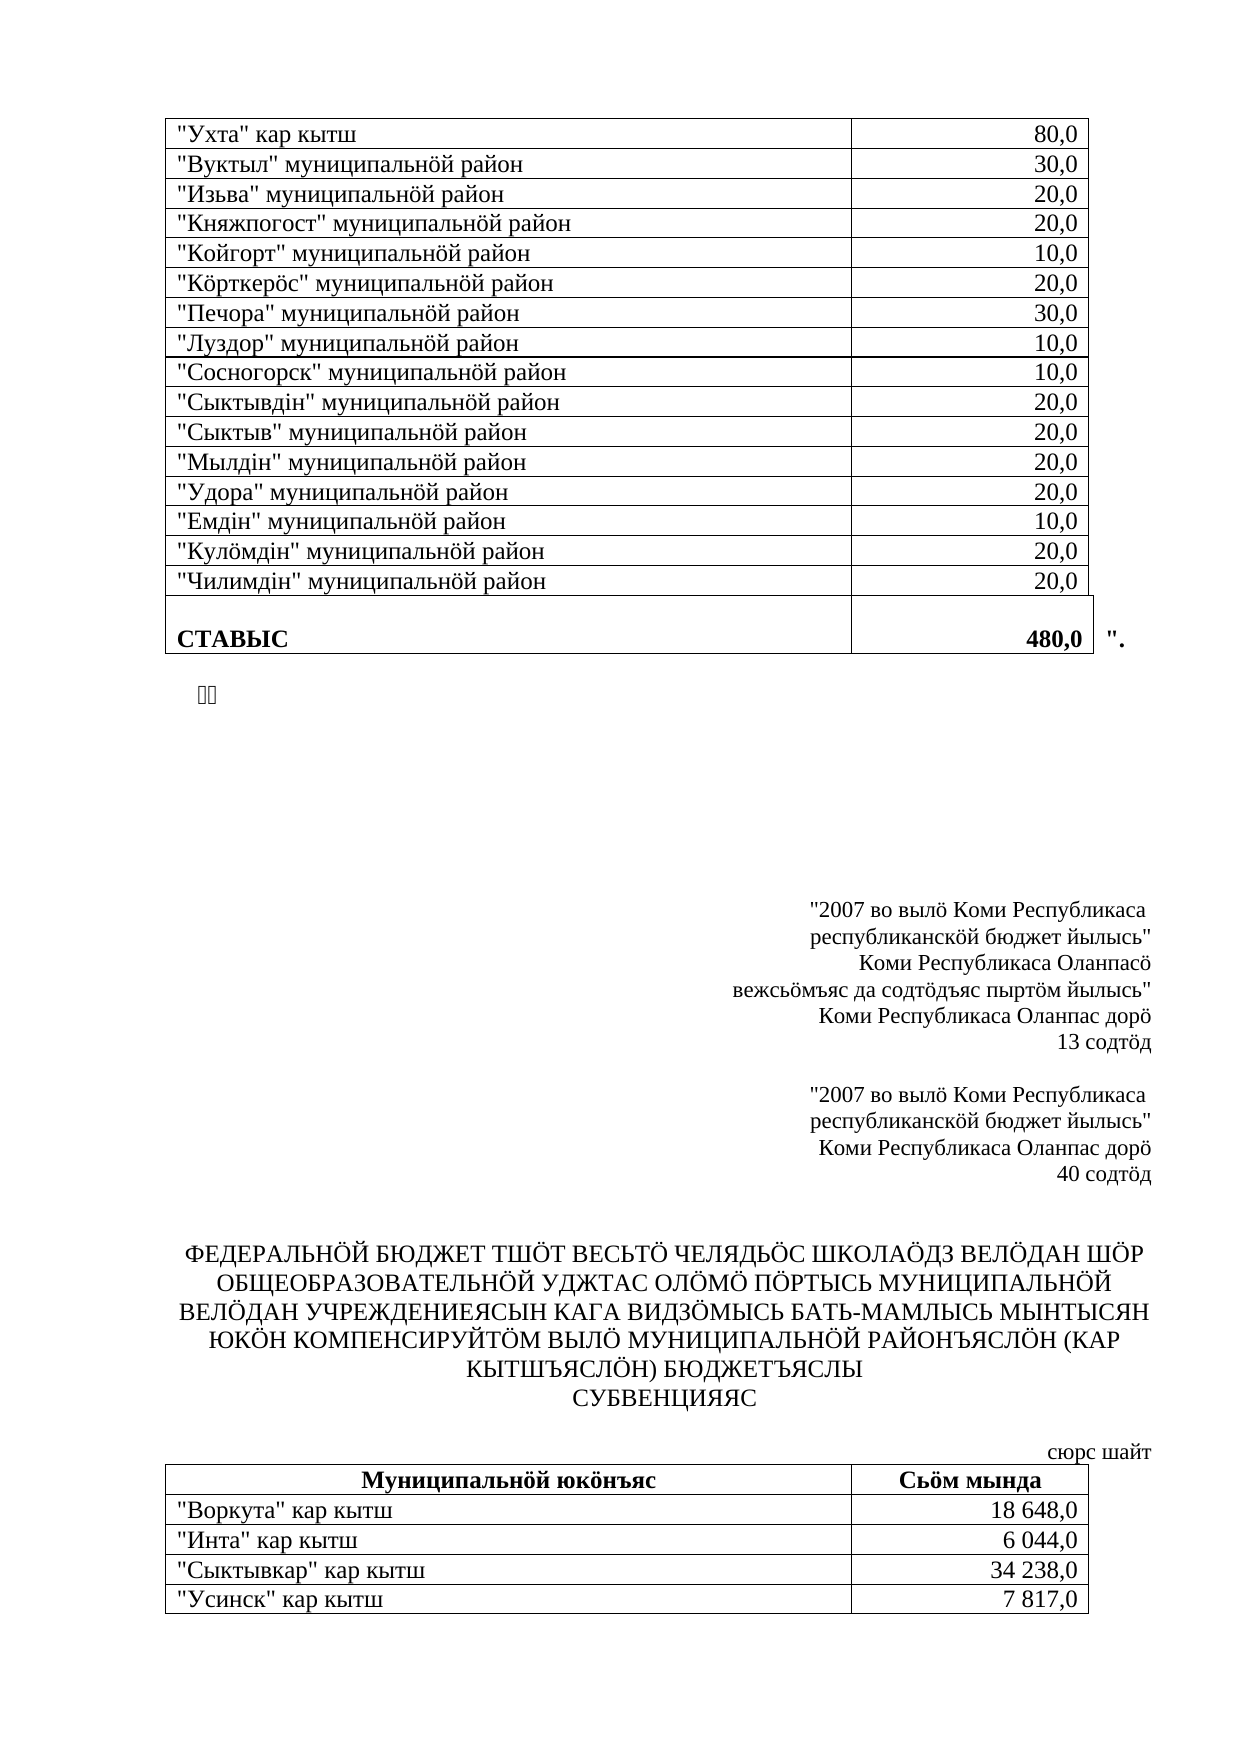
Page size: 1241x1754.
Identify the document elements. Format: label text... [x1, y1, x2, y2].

table_cell "Сосногорск" муниципальнöй район [166, 358, 851, 386]
table_cell 18 648,0 [852, 1495, 1088, 1524]
table_cell "Инта" кар кытш [166, 1525, 851, 1554]
table_cell [1089, 267, 1153, 297]
table_cell [1089, 1584, 1153, 1613]
text  [177, 686, 1162, 710]
table_cell "Усинск" кар кытш [166, 1585, 851, 1613]
table_cell ". [1094, 595, 1153, 653]
text 13 содтöд [177, 1028, 1152, 1055]
table_cell 10,0 [852, 506, 1088, 535]
table_cell 20,0 [852, 387, 1088, 416]
text вежсьöмъяс да содтöдъяс пыртöм йылысь" [177, 976, 1152, 1002]
table_cell 20,0 [852, 209, 1088, 237]
table_cell [1089, 118, 1153, 148]
table_cell "Емдiн" муниципальнöй район [166, 506, 851, 535]
text Коми Республикаса Оланпас дорö [177, 1134, 1152, 1160]
table_cell 20,0 [852, 268, 1088, 297]
table_cell [1089, 505, 1153, 535]
table_cell [1089, 178, 1153, 207]
table_cell 80,0 [852, 119, 1088, 148]
table_cell [1089, 297, 1153, 327]
table_cell "Койгорт" муниципальнöй район [166, 238, 851, 267]
table_cell [1089, 565, 1153, 595]
text "2007 во вылö Коми Республикаса [177, 1081, 1152, 1107]
table_cell "Сыктывкар" кар кытш [166, 1555, 851, 1583]
table_cell "Кöрткерöс" муниципальнöй район [166, 268, 851, 297]
table_cell "Кулöмдін" муниципальнöй район [166, 536, 851, 565]
table_cell [1089, 208, 1153, 237]
table_cell СТАВЫС [166, 596, 851, 653]
table_cell 10,0 [852, 358, 1088, 386]
text Коми Республикаса Оланпасö [177, 949, 1152, 976]
table_cell "Сыктыв" муниципальнöй район [166, 417, 851, 446]
table_cell "Вуктыл" муниципальнöй район [166, 149, 851, 178]
table_cell "Мылдiн" муниципальнöй район [166, 447, 851, 476]
table_cell 20,0 [852, 536, 1088, 565]
table_cell 7 817,0 [852, 1585, 1088, 1613]
table_header [1089, 1464, 1153, 1494]
text республиканскöй бюджет йылысь" [177, 1107, 1152, 1134]
table_cell "Печора" муниципальнöй район [166, 298, 851, 327]
table_cell "Луздор" муниципальнöй район [166, 328, 851, 356]
table_cell 10,0 [852, 238, 1088, 267]
table_cell 20,0 [852, 477, 1088, 505]
table_cell "Ухта" кар кытш [166, 119, 851, 148]
table_cell [1089, 416, 1153, 446]
table_cell 6 044,0 [852, 1525, 1088, 1554]
table_cell "Чилимдiн" муниципальнöй район [166, 566, 851, 595]
table_cell [1089, 1524, 1153, 1554]
table_cell "Воркута" кар кытш [166, 1495, 851, 1524]
table_cell [1089, 1494, 1153, 1524]
table_cell 10,0 [852, 328, 1088, 356]
text ФЕДЕРАЛЬНÖЙ БЮДЖЕТ ТШÖТ ВЕСЬТÖ ЧЕЛЯДЬÖС ШКОЛАÖДЗ ВЕЛÖДАН ШÖР ОБЩЕОБРАЗОВАТЕЛЬНÖЙ УДЖТАС ОЛÖМÖ ПÖРТЫСЬ МУНИЦИПАЛЬНÖЙ ВЕЛÖДАН УЧРЕЖДЕНИЕЯСЫН КАГА ВИДЗÖМЫСЬ БАТЬ-МАМЛЫСЬ МЫНТЫСЯН ЮКÖН КОМПЕНСИРУЙТÖМ ВЫЛÖ МУНИЦИПАЛЬНÖЙ РАЙОНЪЯСЛÖН (КАР КЫТШЪЯСЛÖН) БЮДЖЕТЪЯСЛЫ [177, 1239, 1152, 1383]
table_cell 20,0 [852, 179, 1088, 207]
table_header Муниципальнöй юкöнъяс [166, 1465, 851, 1494]
table_cell 30,0 [852, 149, 1088, 178]
text сюрс шайт [177, 1438, 1152, 1464]
text СУБВЕНЦИЯЯС [177, 1383, 1152, 1412]
table_cell [1089, 386, 1153, 416]
table_cell [1089, 1554, 1153, 1583]
text республиканскöй бюджет йылысь" [177, 923, 1152, 949]
text 40 содтöд [177, 1160, 1152, 1186]
table_cell [1089, 356, 1153, 386]
text "2007 во вылö Коми Республикаса [177, 897, 1152, 923]
table_cell [1089, 237, 1153, 267]
text Коми Республикаса Оланпас дорö [177, 1002, 1152, 1028]
table_cell [1089, 148, 1153, 178]
table_cell "Сыктывдiн" муниципальнöй район [166, 387, 851, 416]
table_cell 480,0 [852, 596, 1093, 653]
table_cell [1089, 327, 1153, 356]
table_cell [1089, 535, 1153, 565]
table_cell 20,0 [852, 566, 1088, 595]
table_cell 20,0 [852, 417, 1088, 446]
table_header Сьöм мында [852, 1465, 1088, 1494]
table_cell [1089, 446, 1153, 476]
table_cell [1089, 476, 1153, 505]
table_cell 34 238,0 [852, 1555, 1088, 1583]
table_cell 30,0 [852, 298, 1088, 327]
table_cell 20,0 [852, 447, 1088, 476]
table_cell "Удора" муниципальнöй район [166, 477, 851, 505]
table_cell "Княжпогост" муниципальнöй район [166, 209, 851, 237]
table_cell "Изьва" муниципальнöй район [166, 179, 851, 207]
